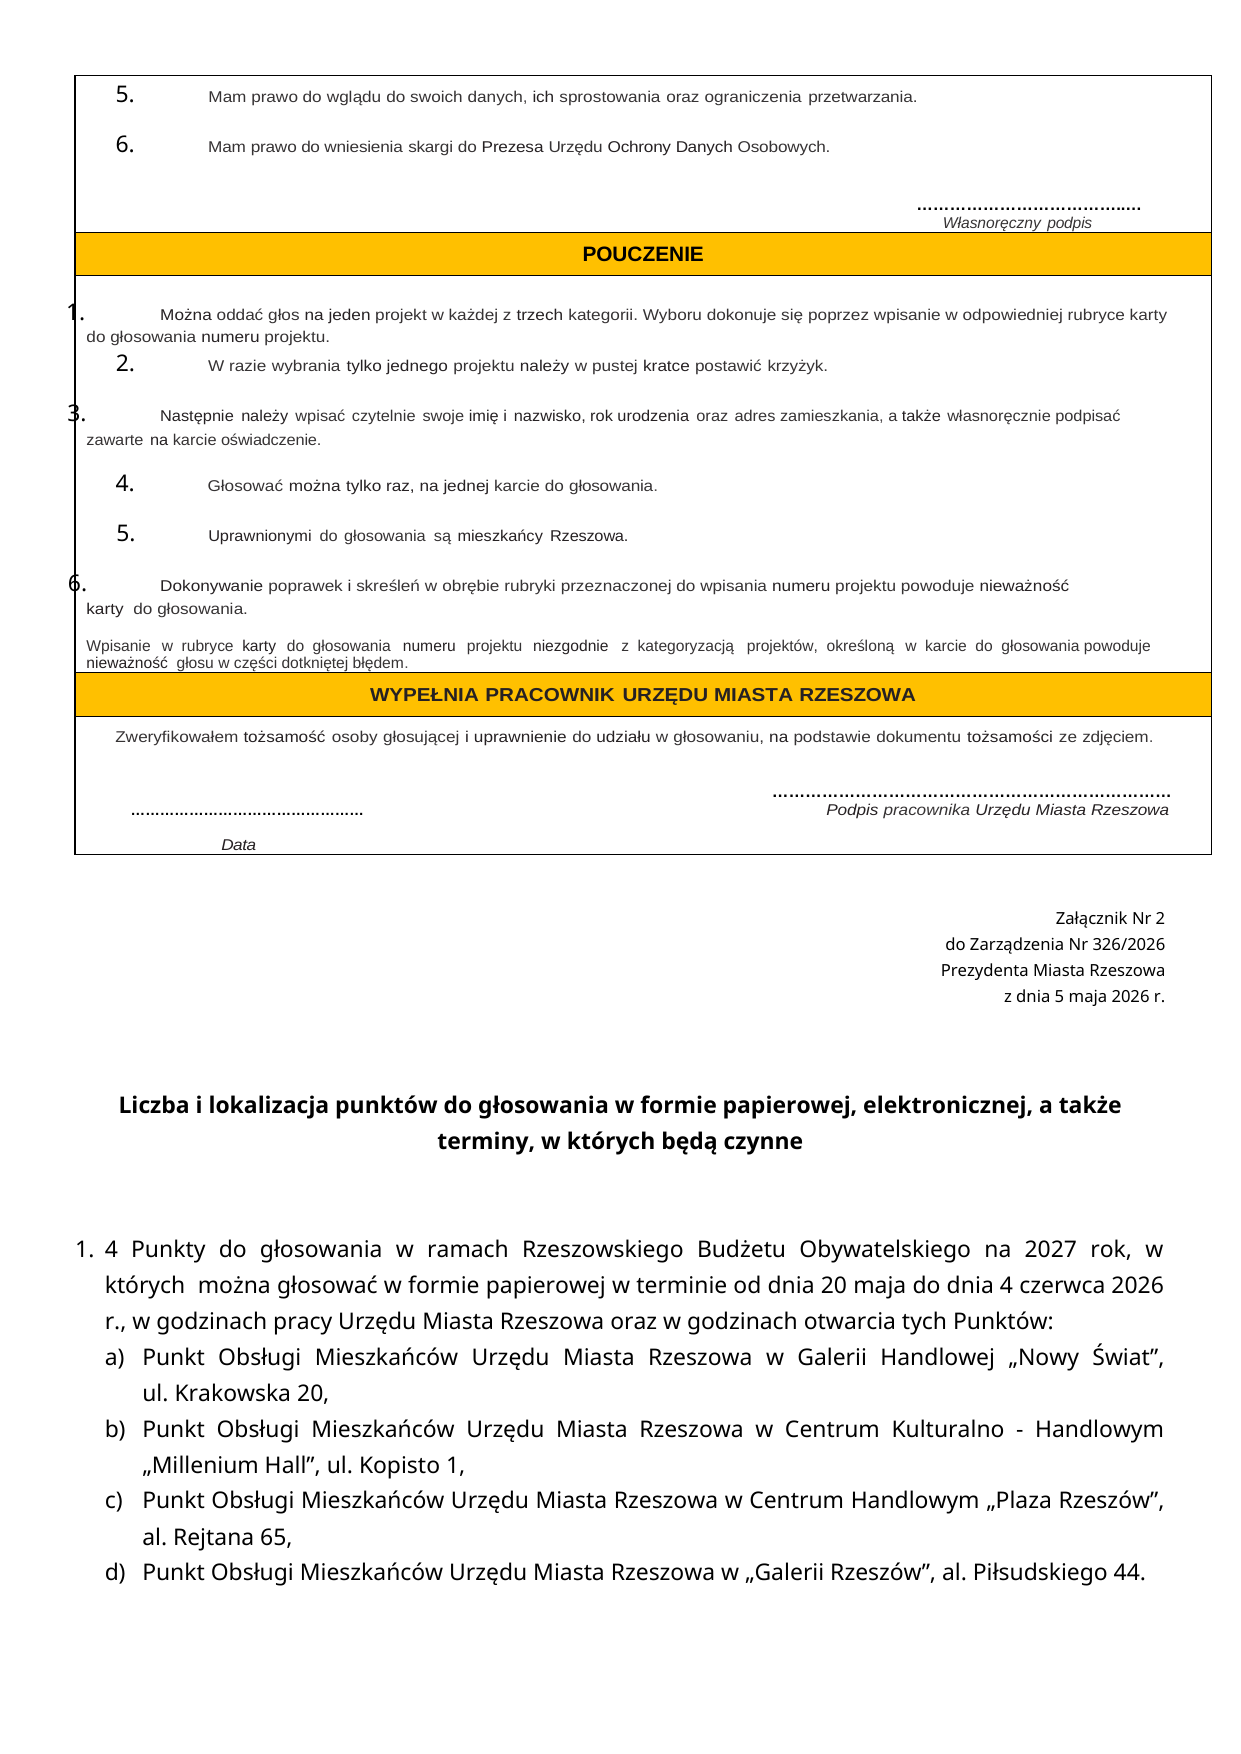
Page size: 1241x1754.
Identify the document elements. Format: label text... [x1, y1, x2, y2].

list Punkt Obsługi Mieszkańców Urzędu Miasta Rzeszowa w Centrum Kulturalno - Handlowym „Millenium Hall”, ul. Kopisto 1, [104, 1413, 1165, 1480]
text Liczba i lokalizacja punktów do głosowania w formie papierowej, elektronicznej, a także terminy, w których będą czynne [75, 1089, 1165, 1156]
table_cell WYPEŁNIA PRACOWNIK URZĘDU MIASTA RZESZOWA [76, 673, 1211, 716]
list Punkt Obsługi Mieszkańców Urzędu Miasta Rzeszowa w „Galerii Rzeszów”, al. Piłsudskiego 44. [104, 1556, 1165, 1588]
table_cell POUCZENIE [76, 233, 1211, 275]
table_cell Niniejszym oświadczam, że jestem mieszkańcem Rzeszowa, a podane przeze mnie dane są zgodne ze stanem prawnym i faktycznym. Administratorem danych osobowych jest Prezydent Miasta Rzeszowa, Rynek 1, 35-064 Rzeszów. Kontakt do inspektora ochrony danych: e-mail: iod@erzeszow.pl Moje dane osobowe są przetwarzane w celu ustalenia wyników głosowania w ramach budżetu obywatelskiego Miasta Rzeszowa, na podstawie art. 5a ust. 4 i ust. 7 pkt. 4 ustawy z dnia 8 marca 1990r. o samorządzie gminnym (Dz.U. 2025 poz. 1153 z późn. zm.). Mam prawo do wglądu do swoich danych, ich sprostowania oraz ograniczenia przetwarzania. Mam prawo do wniesienia skargi do Prezesa Urzędu Ochrony Danych Osobowych. ………………………………..… Własnoręczny podpis [76, 76, 1211, 232]
text Prezydenta Miasta Rzeszowa [75, 959, 1165, 982]
text z dnia 5 maja 2026 r. [75, 985, 1165, 1008]
table_cell Można oddać głos na jeden projekt w każdej z trzech kategorii. Wyboru dokonuje się poprzez wpisanie w odpowiedniej rubryce karty do głosowania numeru projektu. W razie wybrania tylko jednego projektu należy w pustej kratce postawić krzyżyk. Następnie należy wpisać czytelnie swoje imię i nazwisko, rok urodzenia oraz adres zamieszkania, a także własnoręcznie podpisać zawarte na karcie oświadczenie. Głosować można tylko raz, na jednej karcie do głosowania. Uprawnionymi do głosowania są mieszkańcy Rzeszowa. Dokonywanie poprawek i skreśleń w obrębie rubryki przeznaczonej do wpisania numeru projektu powoduje nieważność karty do głosowania. Wpisanie w rubryce karty do głosowania numeru projektu niezgodnie z kategoryzacją projektów, określoną w karcie do głosowania powoduje nieważność głosu w części dotkniętej błędem. [76, 276, 1211, 672]
list Punkt Obsługi Mieszkańców Urzędu Miasta Rzeszowa w Galerii Handlowej „Nowy Świat”, ul. Krakowska 20, [104, 1341, 1165, 1408]
text do Zarządzenia Nr 326/2026 [75, 933, 1165, 956]
list 4 Punkty do głosowania w ramach Rzeszowskiego Budżetu Obywatelskiego na 2027 rok, w których można głosować w formie papierowej w terminie od dnia 20 maja do dnia 4 czerwca 2026 r., w godzinach pracy Urzędu Miasta Rzeszowa oraz w godzinach otwarcia tych Punktów: [75, 1233, 1165, 1336]
text Załącznik Nr 2 [75, 907, 1165, 929]
list Punkt Obsługi Mieszkańców Urzędu Miasta Rzeszowa w Centrum Handlowym „Plaza Rzeszów”, al. Rejtana 65, [104, 1484, 1165, 1552]
table_cell Zweryfikowałem tożsamość osoby głosującej i uprawnienie do udziału w głosowaniu, na podstawie dokumentu tożsamości ze zdjęciem. ……………………………………………………………… ………………………………………… Podpis pracownika Urzędu Miasta Rzeszowa Data [76, 717, 1211, 854]
